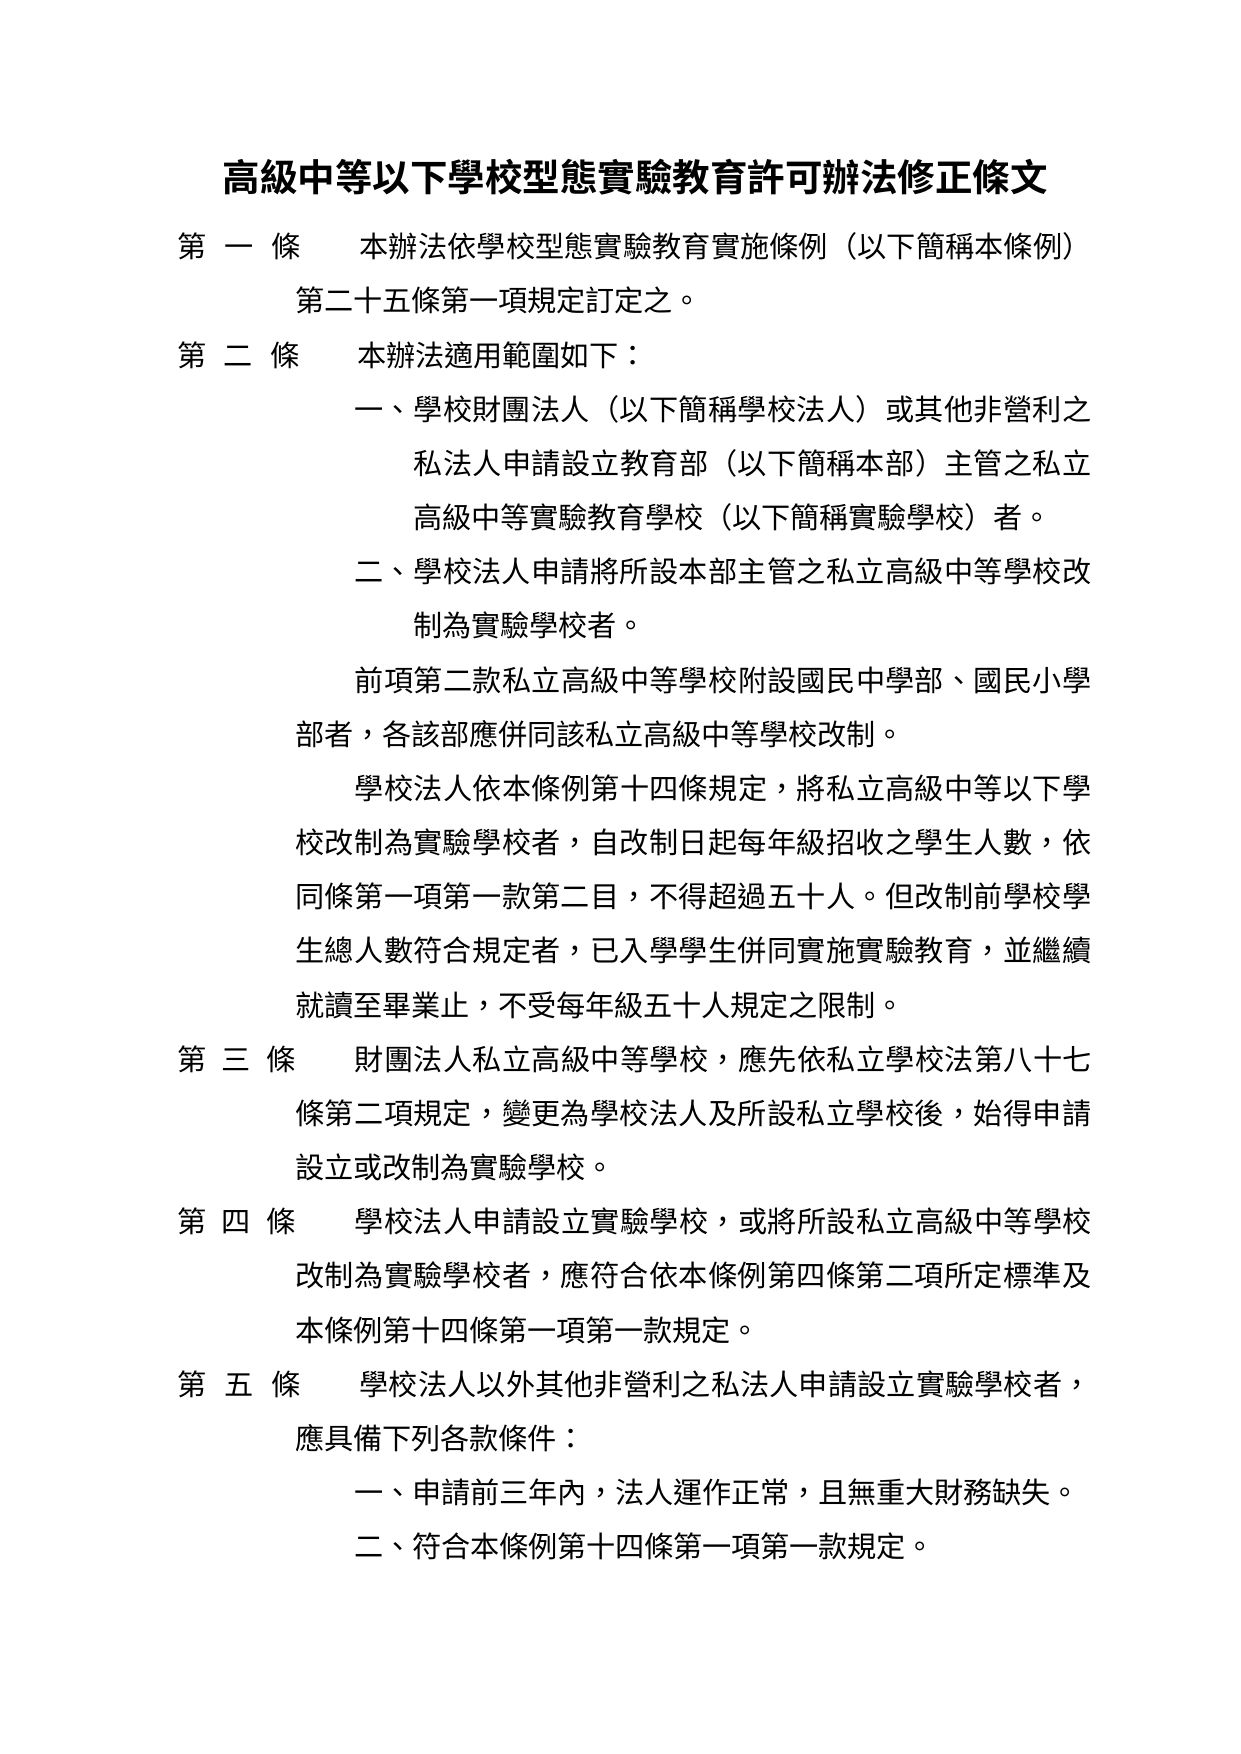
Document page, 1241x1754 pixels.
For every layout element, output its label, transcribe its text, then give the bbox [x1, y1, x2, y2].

text 第 二 條 本辦法適用範圍如下： [177, 323, 1092, 377]
text 二、學校法人申請將所設本部主管之私立高級中等學校改制為實驗學校者。 [354, 539, 1092, 648]
text 二、符合本條例第十四條第一項第一款規定。 [354, 1514, 1092, 1568]
text 第 五 條 學校法人以外其他非營利之私法人申請設立實驗學校者，應具備下列各款條件： [177, 1352, 1092, 1460]
text 一、學校財團法人（以下簡稱學校法人）或其他非營利之私法人申請設立教育部（以下簡稱本部）主管之私立高級中等實驗教育學校（以下簡稱實驗學校）者。 [354, 377, 1092, 539]
text 第 一 條 本辦法依學校型態實驗教育實施條例（以下簡稱本條例）第二十五條第一項規定訂定之。 [177, 214, 1092, 323]
text 高級中等以下學校型態實驗教育許可辦法修正條文 [177, 148, 1092, 202]
text 前項第二款私立高級中等學校附設國民中學部、國民小學部者，各該部應併同該私立高級中等學校改制。 [295, 648, 1092, 756]
text 一、申請前三年內，法人運作正常，且無重大財務缺失。 [354, 1460, 1092, 1514]
text 學校法人依本條例第十四條規定，將私立高級中等以下學校改制為實驗學校者，自改制日起每年級招收之學生人數，依同條第一項第一款第二目，不得超過五十人。但改制前學校學生總人數符合規定者，已入學學生併同實施實驗教育，並繼續就讀至畢業止，不受每年級五十人規定之限制。 [295, 756, 1092, 1027]
text 第 三 條 財團法人私立高級中等學校，應先依私立學校法第八十七條第二項規定，變更為學校法人及所設私立學校後，始得申請設立或改制為實驗學校。 [177, 1027, 1092, 1189]
text 第 四 條 學校法人申請設立實驗學校，或將所設私立高級中等學校改制為實驗學校者，應符合依本條例第四條第二項所定標準及本條例第十四條第一項第一款規定。 [177, 1189, 1092, 1352]
